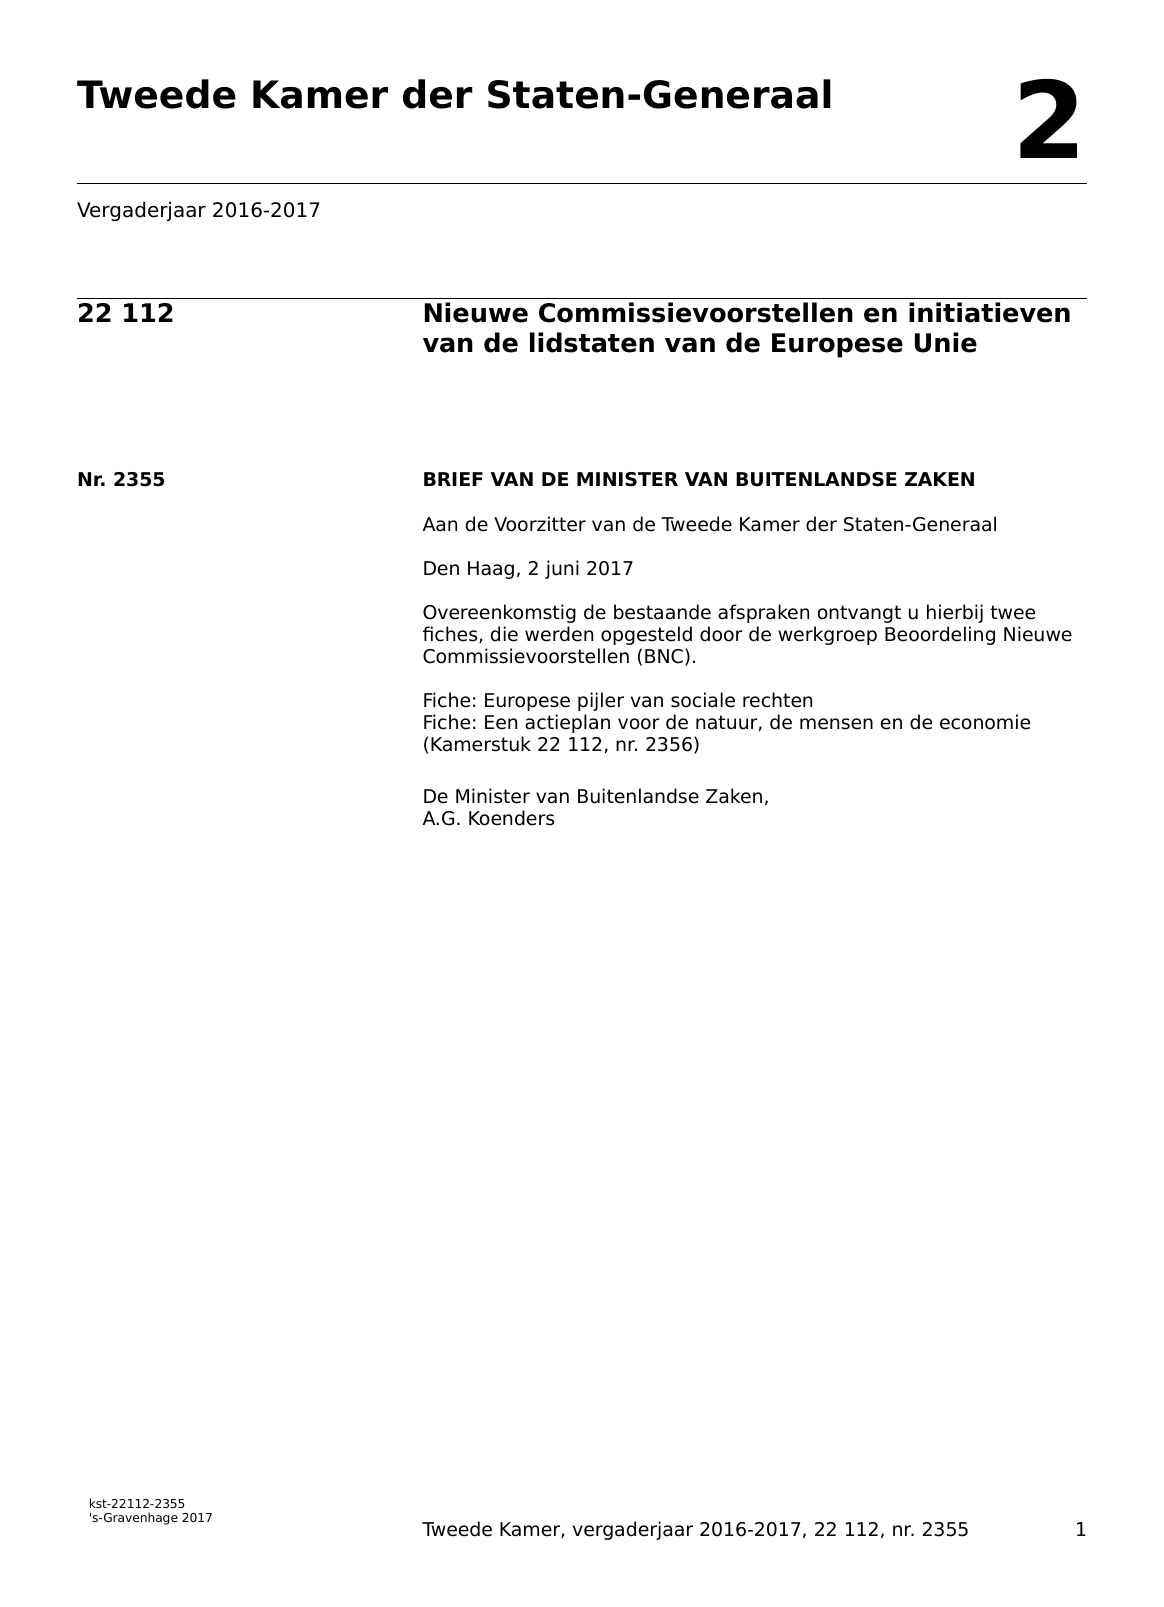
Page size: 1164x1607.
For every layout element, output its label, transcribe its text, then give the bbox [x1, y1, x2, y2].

text Fiche: Een actieplan voor de natuur, de mensen en de economie (Kamerstuk 22 112, nr. 2356) [422, 712, 1087, 756]
table_cell Vergaderjaar 2016-2017 [77, 184, 1087, 298]
subtitle Nr. 2355 BRIEF VAN DE MINISTER VAN BUITENLANDSE ZAKEN [77, 469, 1087, 491]
subtitle 22 112 Nieuwe Commissievoorstellen en initiatieven van de lidstaten van de Europese Unie [77, 299, 1087, 358]
table_header 2 [886, 59, 1087, 183]
text Aan de Voorzitter van de Tweede Kamer der Staten-Generaal [422, 513, 1087, 536]
text kst-22112-2355 [88, 1497, 323, 1511]
text Overeenkomstig de bestaande afspraken ontvangt u hierbij twee fiches, die werden opgesteld door de werkgroep Beoordeling Nieuwe Commissievoorstellen (BNC). [422, 602, 1087, 668]
text Fiche: Europese pijler van sociale rechten [422, 690, 1087, 712]
table_header Tweede Kamer der Staten-Generaal [77, 59, 886, 183]
text Den Haag, 2 juni 2017 [422, 558, 1087, 580]
text De Minister van Buitenlandse Zaken, A.G. Koenders [422, 786, 1087, 830]
text 's-Gravenhage 2017 [88, 1511, 323, 1525]
